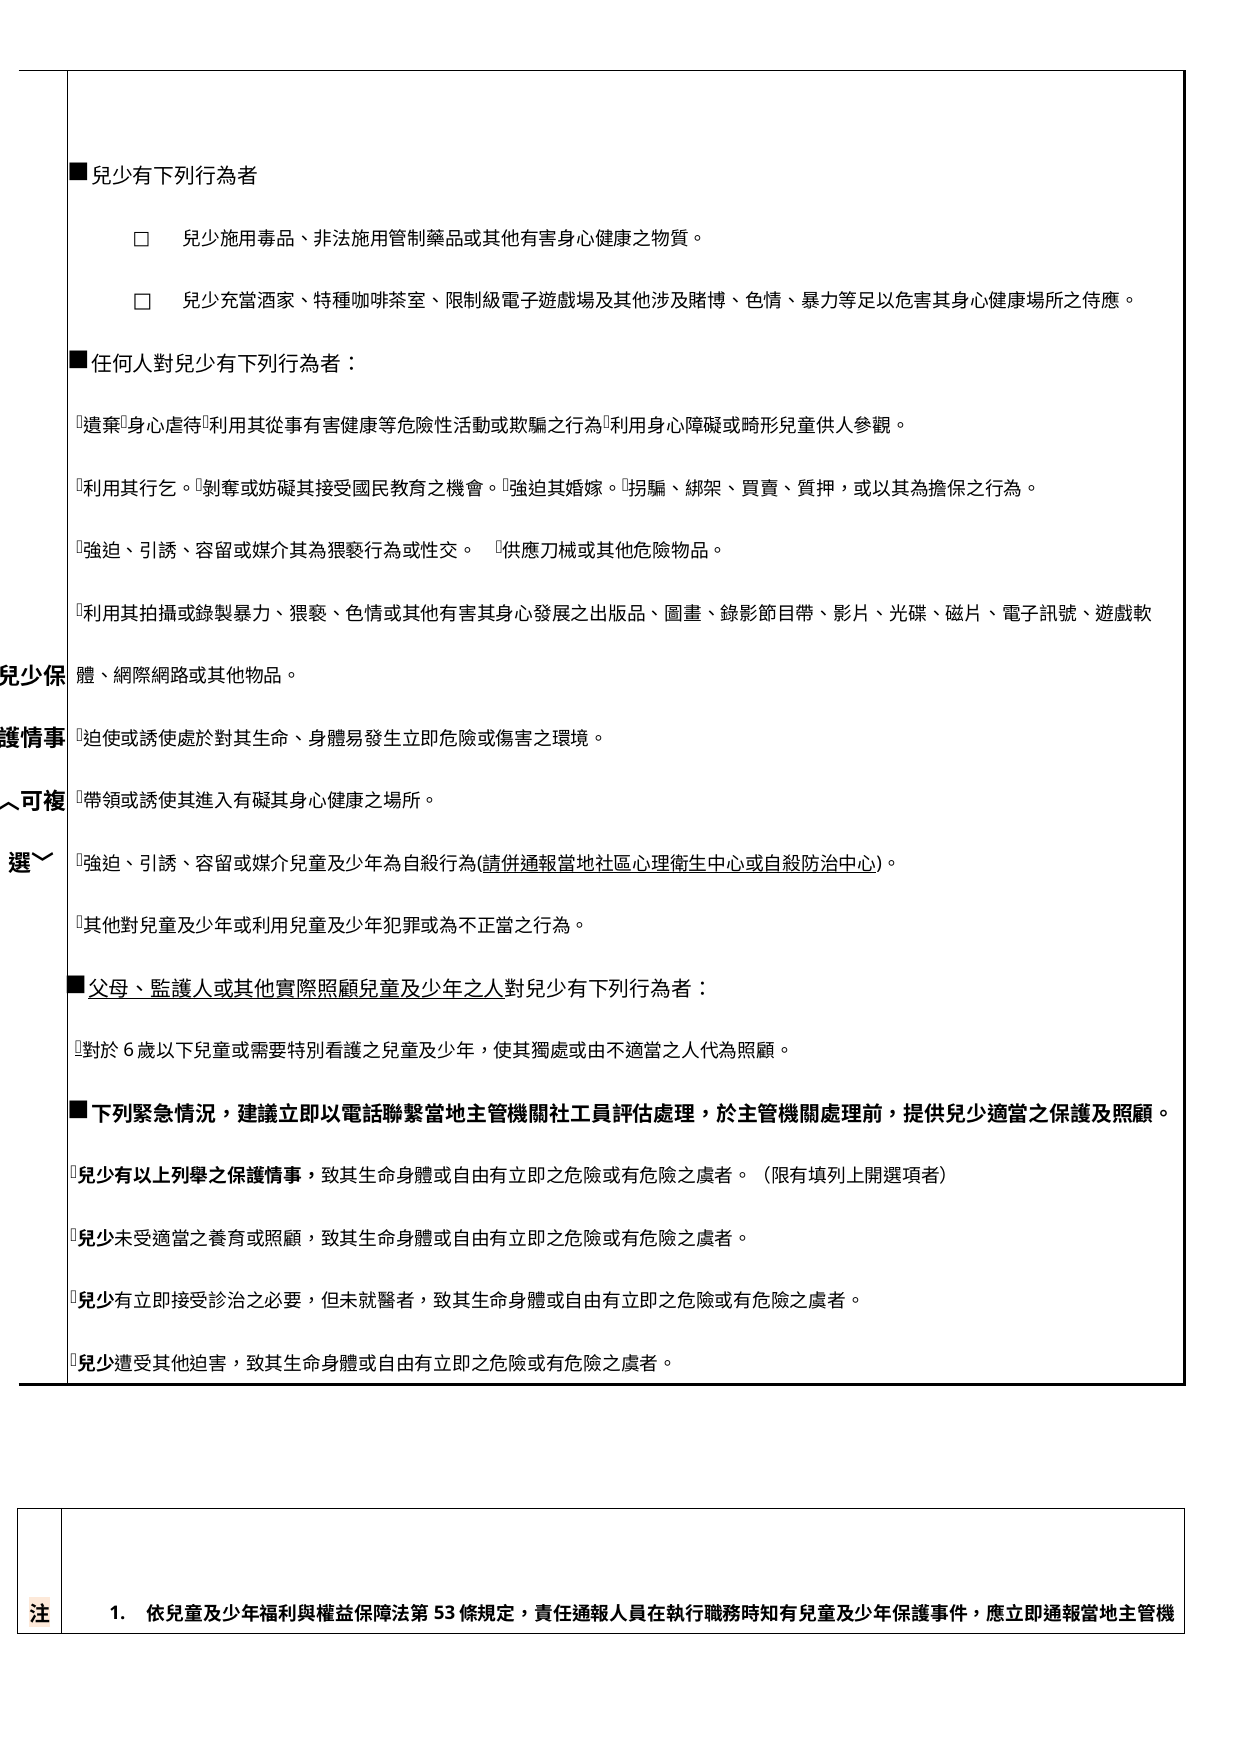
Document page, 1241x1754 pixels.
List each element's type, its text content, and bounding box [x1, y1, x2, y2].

table_cell [3, 747, 18, 806]
table_header 依兒童及少年福利與權益保障法第53條規定，責任通報人員在執行職務時知有兒童及少年保護事件，應立即通報當地主管機 [62, 1509, 1184, 1633]
table_cell [12, 677, 18, 684]
table_cell 兒少有下列行為者 兒少施用毒品、非法施用管制藥品或其他有害身心健康之物質。 兒少充當酒家、特種咖啡茶室、限制級電子遊戲場及其他涉及賭博、色情、暴力等足以危害其身心健康場所之侍應。 任何人對兒少有下列行為者： 遺棄身心虐待利用其從事有害健康等危險性活動或欺騙之行為利用身心障礙或畸形兒童供人參觀。 利用其行乞。剝奪或妨礙其接受國民教育之機會。強迫其婚嫁。拐騙、綁架、買賣、質押，或以其為擔保之行為。 強迫、引誘、容留或媒介其為猥褻行為或性交。 供應刀械或其他危險物品。 利用其拍攝或錄製暴力、猥褻、色情或其他有害其身心發展之出版品、圖畫、錄影節目帶、影片、光碟、磁片、電子訊號、遊戲軟體、網際網路或其他物品。 迫使或誘使處於對其生命、身體易發生立即危險或傷害之環境。 帶領或誘使其進入有礙其身心健康之場所。 強迫、引誘、容留或媒介兒童及少年為自殺行為(請併通報當地社區心理衛生中心或自殺防治中心)。 其他對兒童及少年或利用兒童及少年犯罪或為不正當之行為。 父母、監護人或其他實際照顧兒童及少年之人對兒少有下列行為者： 對於6歲以下兒童或需要特別看護之兒童及少年，使其獨處或由不適當之人代為照顧。 下列緊急情況，建議立即以電話聯繫當地主管機關社工員評估處理，於主管機關處理前，提供兒少適當之保護及照顧。 兒少有以上列舉之保護情事，致其生命身體或自由有立即之危險或有危險之虞者。（限有填列上開選項者） 兒少未受適當之養育或照顧，致其生命身體或自由有立即之危險或有危險之虞者。 兒少有立即接受診治之必要，但未就醫者，致其生命身體或自由有立即之危險或有危險之虞者。 兒少遭受其他迫害，致其生命身體或自由有立即之危險或有危險之虞者。 [68, 71, 1183, 1383]
table_cell [3, 70, 18, 675]
table_header 注 [18, 1509, 61, 1633]
table_cell [3, 677, 18, 735]
table_cell 兒少保護情事︿可複選﹀ [19, 71, 67, 1383]
table_cell [3, 736, 10, 746]
table_cell [3, 805, 18, 1383]
